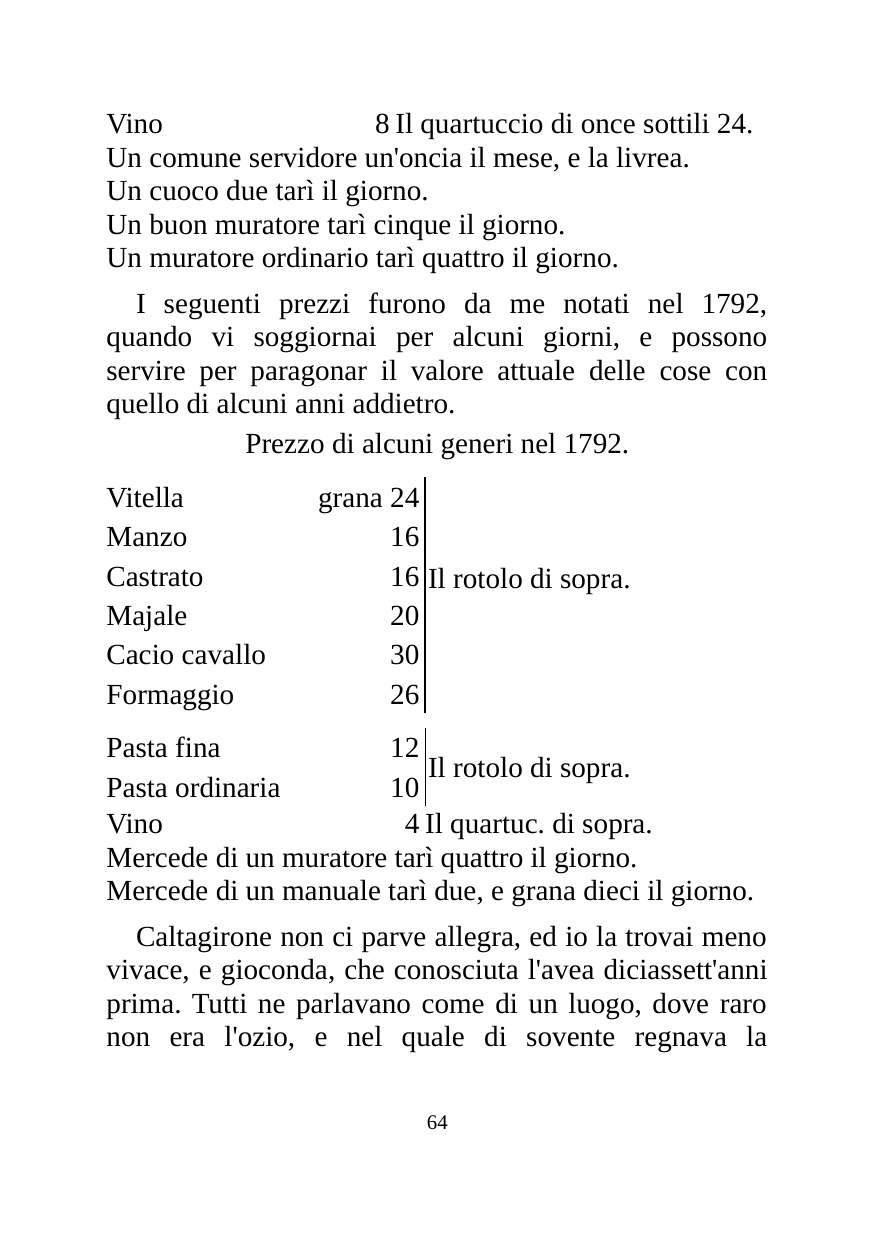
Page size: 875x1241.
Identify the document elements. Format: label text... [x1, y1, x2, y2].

table_cell 16 [308, 516, 424, 556]
table_cell Mercede di un muratore tarì quattro il giorno. [106, 840, 768, 873]
table_cell Vino [106, 806, 308, 840]
text Caltagirone non ci parve allegra, ed io la trovai meno vivace, e gioconda, che conosciuta l'avea diciassett'anni prima. Tutti ne parlavano come di un luogo, dove raro non era l'ozio, e nel quale di sovente regnava la [106, 919, 768, 1053]
table_cell Formaggio [106, 674, 308, 713]
table_cell [106, 713, 308, 728]
table_cell Vino [106, 106, 283, 140]
table_cell [425, 713, 768, 728]
text I seguenti prezzi furono da me notati nel 1792, quando vi soggiornai per alcuni giorni, e possono servire per paragonar il valore attuale delle cose con quello di alcuni anni addietro. [106, 286, 768, 420]
table_cell Cacio cavallo [106, 635, 308, 674]
table_cell Pasta fina [106, 728, 308, 767]
table_cell 4 [308, 806, 425, 840]
text Prezzo di alcuni generi nel 1792. [106, 426, 768, 459]
table_cell 16 [308, 556, 424, 595]
table_cell 8 [283, 106, 395, 140]
table_header Vitella [106, 477, 308, 516]
table_cell Un buon muratore tarì cinque il giorno. [106, 207, 768, 240]
table_cell 10 [308, 767, 425, 806]
table_cell Manzo [106, 516, 308, 556]
table_cell Un cuoco due tarì il giorno. [106, 173, 768, 207]
table_header grana 24 [308, 477, 424, 516]
table_cell Il rotolo di sopra. [426, 728, 768, 806]
table_cell 20 [308, 595, 424, 634]
table_header Il rotolo di sopra. [426, 477, 768, 713]
table_cell [308, 713, 425, 728]
table_cell Un muratore ordinario tarì quattro il giorno. [106, 240, 768, 274]
table_cell Mercede di un manuale tarì due, e grana dieci il giorno. [106, 874, 768, 907]
table_cell Il quartuc. di sopra. [425, 806, 768, 840]
table_cell Un comune servidore un'oncia il mese, e la livrea. [106, 140, 768, 173]
table_cell Castrato [106, 556, 308, 595]
table_cell Majale [106, 595, 308, 634]
table_cell Pasta ordinaria [106, 767, 308, 806]
table_cell 12 [308, 728, 425, 767]
table_cell 26 [308, 674, 424, 713]
table_cell Il quartuccio di once sottili 24. [395, 106, 768, 140]
table_cell 30 [308, 635, 424, 674]
